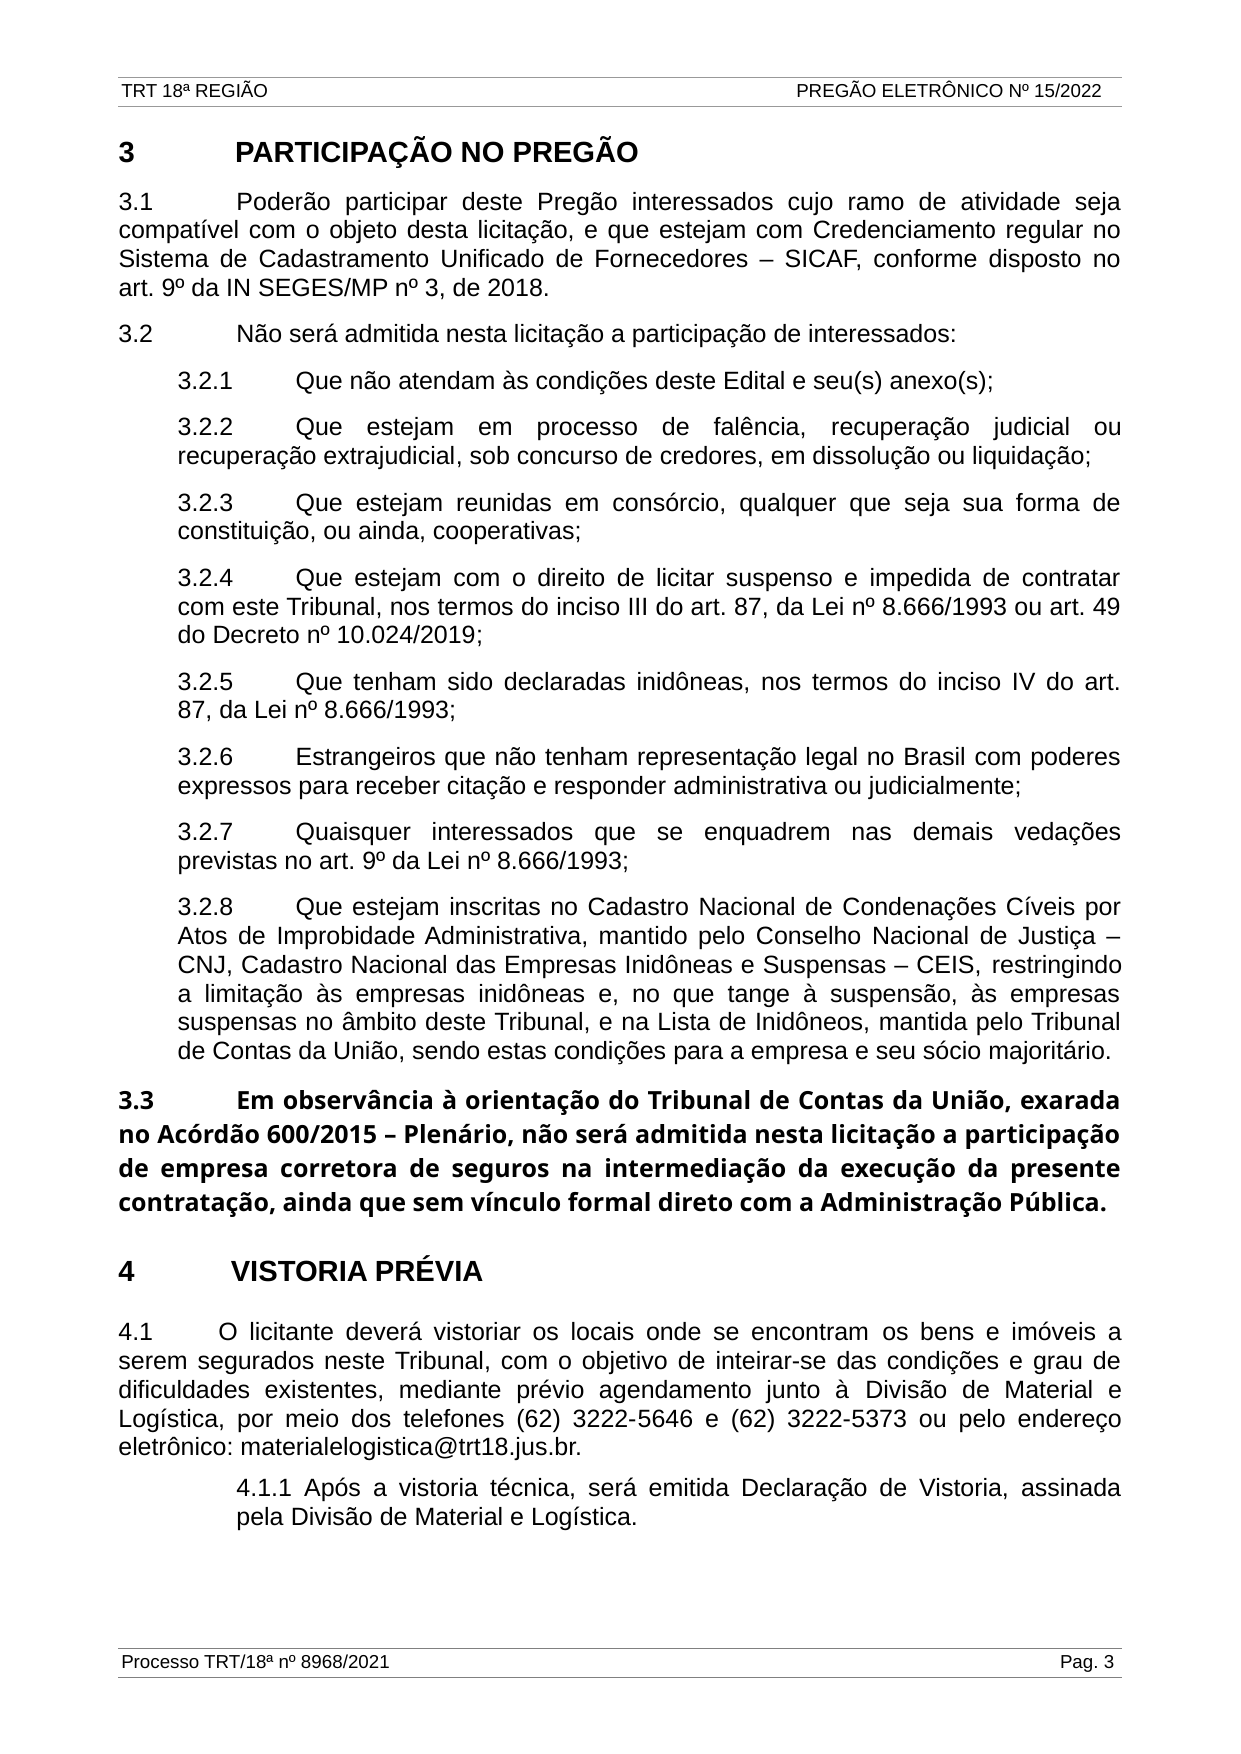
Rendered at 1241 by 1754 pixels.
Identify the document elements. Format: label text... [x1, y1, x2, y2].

text 3.2 Não será admitida nesta licitação a participação de interessados: [118, 319, 1122, 348]
text 3 PARTICIPAÇÃO NO PREGÃO [118, 136, 1122, 169]
text 4.1 O licitante deverá vistoriar os locais onde se encontram os bens e imóveis a serem segurados neste Tribunal, com o objetivo de inteirar-se das condições e grau de dificuldades existentes, mediante prévio agendamento junto à Divisão de Material e Logística, por meio dos telefones (62) 3222-5646 e (62) 3222-5373 ou pelo endereço eletrônico: materialelogistica@trt18.jus.br. [118, 1317, 1122, 1461]
text 3.2.6 Estrangeiros que não tenham representação legal no Brasil com poderes expressos para receber citação e responder administrativa ou judicialmente; [177, 742, 1122, 799]
text 3.2.2 Que estejam em processo de falência, recuperação judicial ou recuperação extrajudicial, sob concurso de credores, em dissolução ou liquidação; [177, 412, 1122, 470]
text 3.2.5 Que tenham sido declaradas inidôneas, nos termos do inciso IV do art. 87, da Lei nº 8.666/1993; [177, 667, 1122, 724]
text 3.2.3 Que estejam reunidas em consórcio, qualquer que seja sua forma de constituição, ou ainda, cooperativas; [177, 488, 1122, 545]
text 4.1.1 Após a vistoria técnica, será emitida Declaração de Vistoria, assinada pela Divisão de Material e Logística. [236, 1473, 1122, 1530]
text 3.2.8 Que estejam inscritas no Cadastro Nacional de Condenações Cíveis por Atos de Improbidade Administrativa, mantido pelo Conselho Nacional de Justiça – CNJ, Cadastro Nacional das Empresas Inidôneas e Suspensas – CEIS, restringindo a limitação às empresas inidôneas e, no que tange à suspensão, às empresas suspensas no âmbito deste Tribunal, e na Lista de Inidôneos, mantida pelo Tribunal de Contas da União, sendo estas condições para a empresa e seu sócio majoritário. [177, 892, 1122, 1065]
text 3.2.4 Que estejam com o direito de licitar suspenso e impedida de contratar com este Tribunal, nos termos do inciso III do art. 87, da Lei nº 8.666/1993 ou art. 49 do Decreto nº 10.024/2019; [177, 563, 1122, 649]
text 4 VISTORIA PRÉVIA [118, 1254, 1122, 1288]
text 3.1 Poderão participar deste Pregão interessados cujo ramo de atividade seja compatível com o objeto desta licitação, e que estejam com Credenciamento regular no Sistema de Cadastramento Unificado de Fornecedores – SICAF, conforme disposto no art. 9º da IN SEGES/MP nº 3, de 2018. [118, 187, 1122, 302]
text 3.2.7 Quaisquer interessados que se enquadrem nas demais vedações previstas no art. 9º da Lei nº 8.666/1993; [177, 817, 1122, 875]
text 3.2.1 Que não atendam às condições deste Edital e seu(s) anexo(s); [177, 366, 1122, 395]
text 3.3 Em observância à orientação do Tribunal de Contas da União, exarada no Acórdão 600/2015 – Plenário, não será admitida nesta licitação a participação de empresa corretora de seguros na intermediação da execução da presente contratação, ainda que sem vínculo formal direto com a Administração Pública. [118, 1083, 1122, 1219]
